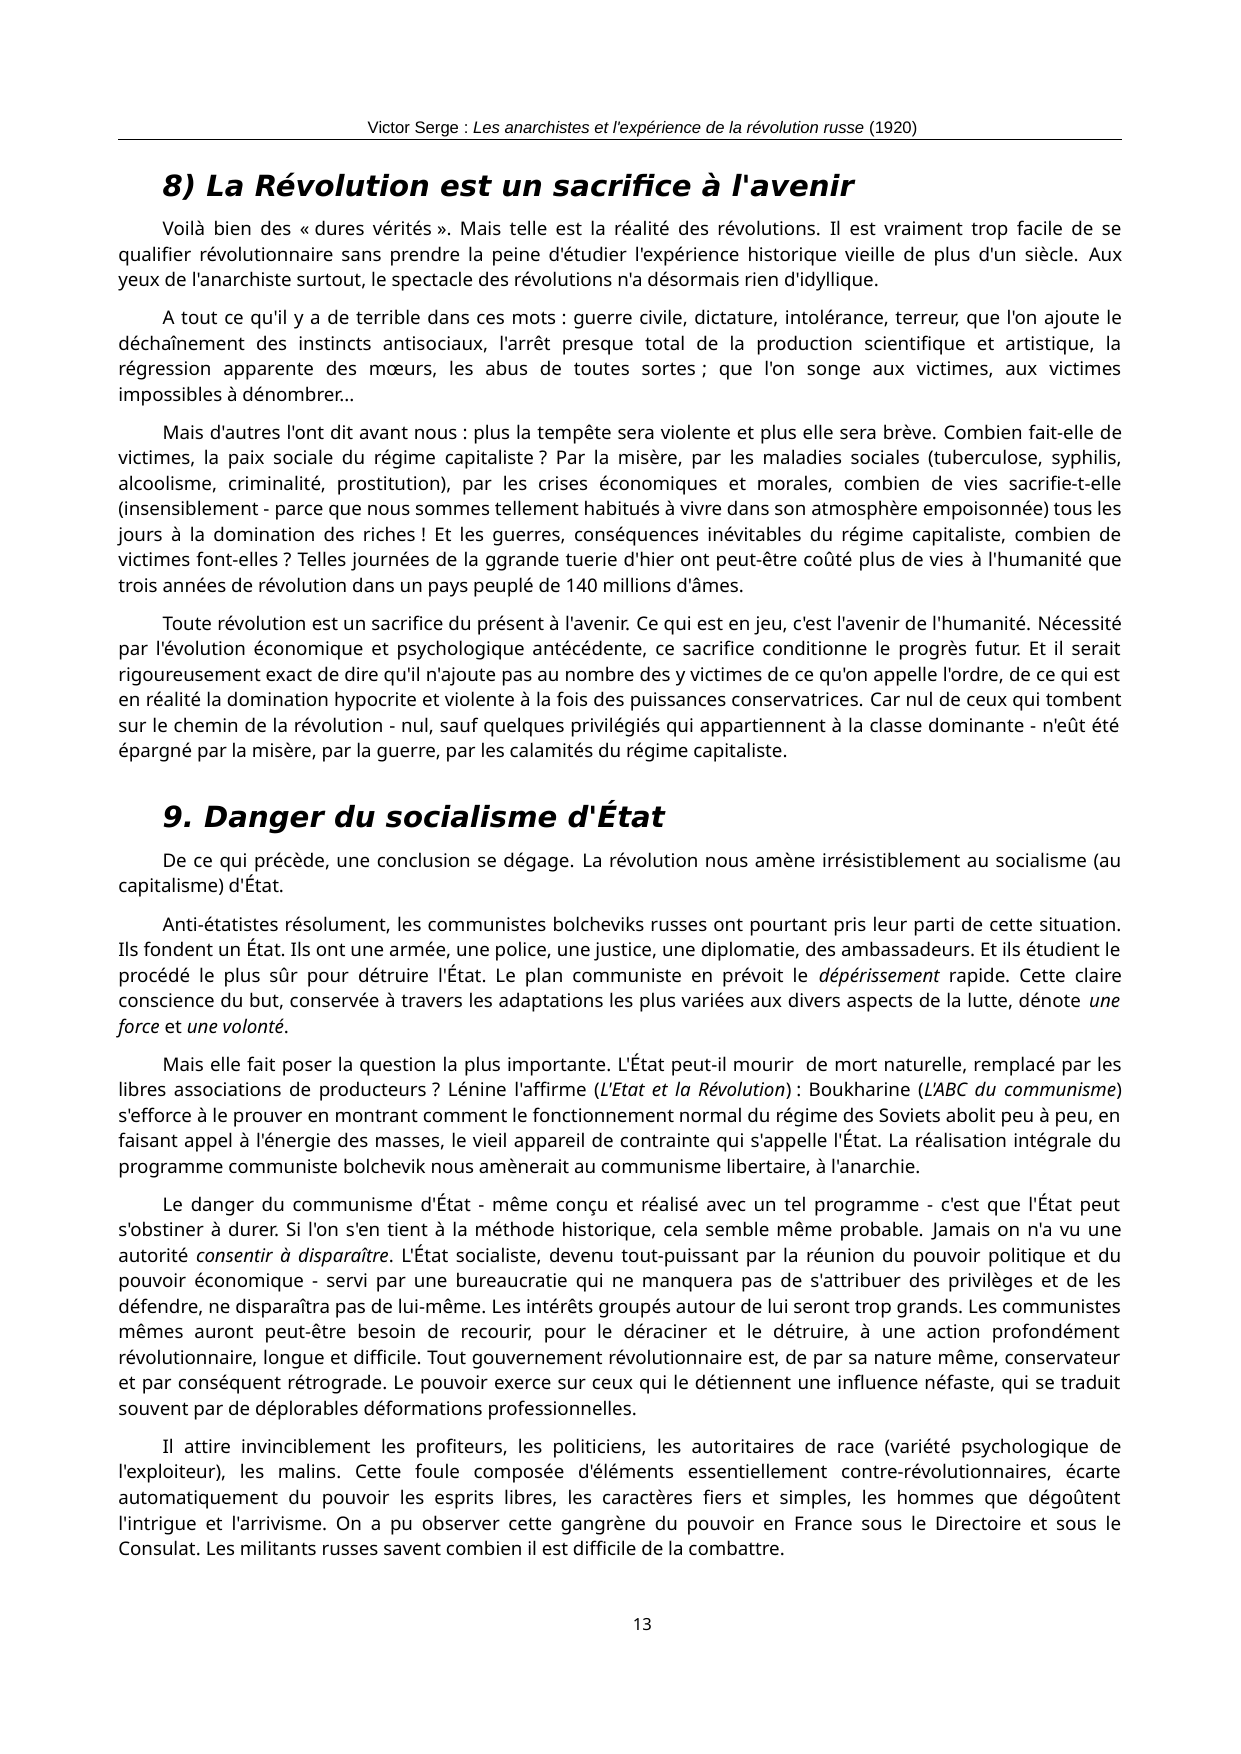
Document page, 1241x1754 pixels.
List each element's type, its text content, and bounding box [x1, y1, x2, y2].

text A tout ce qu'il y a de terrible dans ces mots : guerre civile, dictature, intolérance, terreur, que l'on ajoute le déchaînement des instincts antiso­ciaux, l'arrêt presque total de la production scientifique et artistique, la régression apparente des mœurs, les abus de toutes sortes ; que l'on songe aux victimes, aux victimes impossibles à dénombrer... [118, 304, 1122, 407]
text Voilà bien des « dures vérités ». Mais telle est la réalité des révolutions. Il est vraiment trop facile de se qualifier révolutionnaire sans prendre la peine d'étudier l'expérience historique vieille de plus d'un siècle. Aux yeux de l'anarchiste surtout, le spectacle des révolutions n'a désormais rien d'idyllique. [118, 215, 1122, 292]
subtitle 9. Danger du socialisme d'État [118, 801, 1122, 835]
text Le danger du communisme d'État - même conçu et réalisé avec un tel programme - c'est que l'État peut s'obstiner à durer. Si l'on s'en tient à la méthode historique, cela semble même probable. Jamais on n'a vu une autorité consentir à disparaître. L'État socialiste, devenu tout-puissant par la réunion du pouvoir politique et du pouvoir économique - servi par une bureaucratie qui ne manquera pas de s'attribuer des privilèges et de les défendre, ne disparaîtra pas de lui-même. Les intérêts groupés autour de lui seront trop grands. Les communistes mêmes auront peut-être besoin de recourir, pour le déraciner et le détruire, à une action profondément révolutionnaire, longue et difficile. Tout gouvernement révolutionnaire est, de par sa nature même, conservateur et par conséquent rétrograde. Le pouvoir exerce sur ceux qui le détiennent une influence néfaste, qui se traduit souvent par de déplorables déformations professionnelles. [118, 1191, 1122, 1421]
text Toute révolution est un sacrifice du présent à l'avenir. Ce qui est en jeu, c'est l'avenir de l'humanité. Nécessité par l'évolution économique et psychologique antécédente, ce sacrifice conditionne le progrès futur. Et il serait rigoureusement exact de dire qu'il n'ajoute pas au nombre des y victimes de ce qu'on appelle l'ordre, de ce qui est en réalité la domination hypocrite et violente à la fois des puissances conservatrices. Car nul de ceux qui tombent sur le chemin de la révolution - nul, sauf quelques privilégiés qui appartiennent à la classe dominante - n'eût été épargné par la misère, par la guerre, par les calamités du régime capitaliste. [118, 610, 1122, 763]
text Mais d'autres l'ont dit avant nous : plus la tempête sera violente et plus elle sera brève. Combien fait-elle de victimes, la paix sociale du régime capitaliste ? Par la misère, par les maladies sociales (tuberculose, syphilis, alcoolisme, criminalité, prostitution), par les crises économiques et morales, combien de vies sacrifie-t-elle (insensiblement - parce que nous sommes tellement habitués à vivre dans son atmosphère empoisonnée) tous les jours à la domination des riches ! Et les guerres, conséquences inévitables du régime capitaliste, combien de victimes font-elles ? Telles journées de la ggrande tuerie d'hier ont peut-être coûté plus de vies à l'humanité que trois années de révolution dans un pays peuplé de 140 millions d'âmes. [118, 419, 1122, 598]
subtitle 8) La Révolution est un sacrifice à l'avenir [118, 169, 1122, 203]
text Mais elle fait poser la question la plus importante. L'État peut-il mourir de mort naturelle, remplacé par les libres associations de producteurs ? Lénine l'affirme (L'Etat et la Révolution) : Boukharine (L'ABC du communisme) s'efforce à le prouver en montrant comment le fonctionnement normal du régime des Soviets abolit peu à peu, en faisant appel à l'énergie des masses, le vieil appareil de contrainte qui s'appelle l'État. La réalisation intégrale du programme communiste bolchevik nous amènerait au communisme libertaire, à l'anarchie. [118, 1051, 1122, 1178]
text Il attire invinciblement les profiteurs, les politiciens, les auto­ritaires de race (variété psychologique de l'exploiteur), les malins. Cette foule composée d'éléments essentiellement contre-révolutionnaires, écarte automatiquement du pouvoir les esprits libres, les caractères fiers et simples, les hommes que dégoûtent l'intrigue et l'arrivisme. On a pu observer cette gangrène du pouvoir en France sous le Directoire et sous le Consulat. Les militants russes savent combien il est difficile de la combattre. [118, 1433, 1122, 1561]
text Anti-étatistes résolument, les communistes bolcheviks russes ont pourtant pris leur parti de cette situation. Ils fondent un État. Ils ont une armée, une police, une justice, une diplomatie, des ambassadeurs. Et ils étudient le procédé le plus sûr pour détruire l'État. Le plan communiste en prévoit le dépérissement rapide. Cette claire conscience du but, conservée à travers les adaptations les plus variées aux divers aspects de la lutte, dénote une force et une volonté. [118, 911, 1122, 1038]
text De ce qui précède, une conclusion se dégage. La révolution nous amène irrésistiblement au socialisme (au capitalisme) d'État. [118, 847, 1122, 898]
